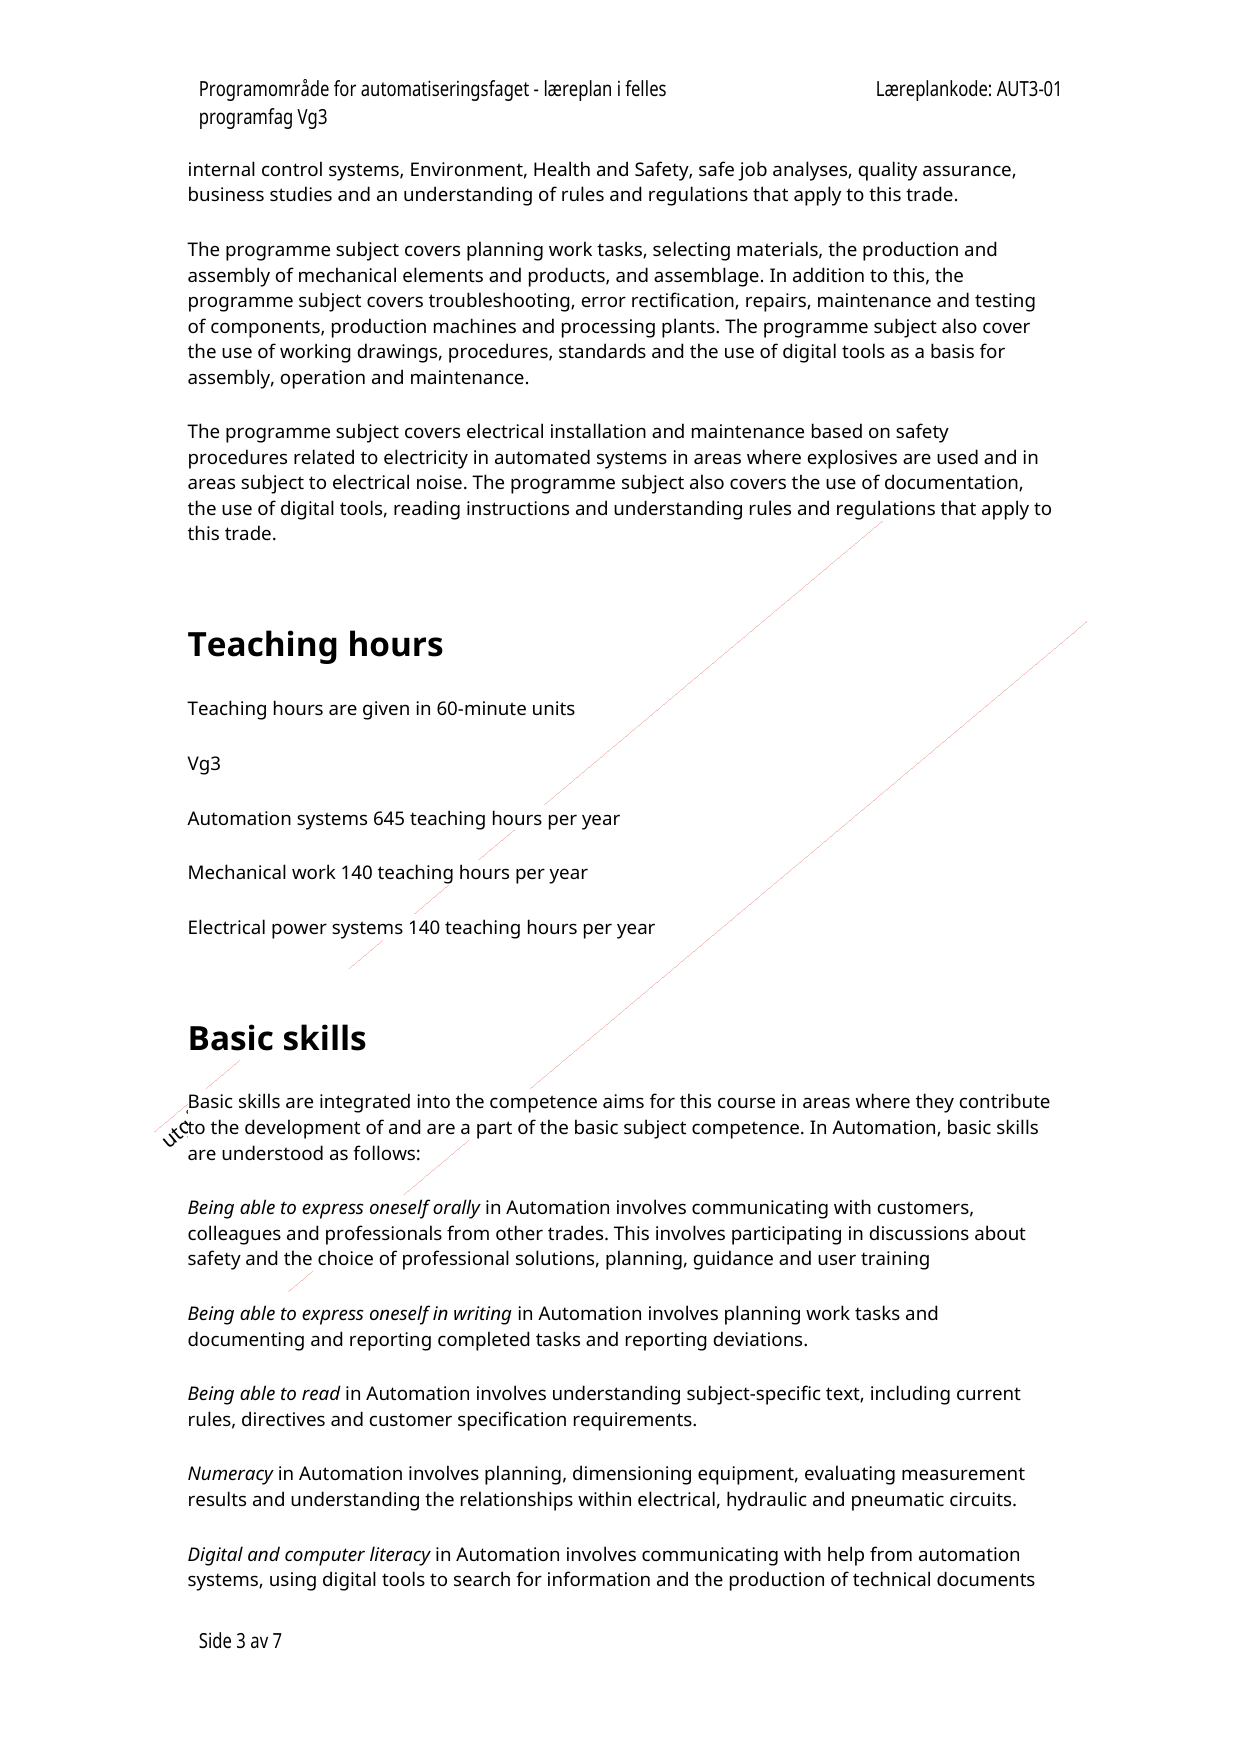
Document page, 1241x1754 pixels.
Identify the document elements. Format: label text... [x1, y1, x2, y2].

text Vg3 [904, 750, 1053, 776]
text Basic skills are integrated into the competence aims for this course in areas where they contribute to the development of and are a part of the basic subject competence. In Automation, basic skills are understood as follows: [441, 1089, 1053, 1165]
text Teaching hours are given in 60-minute units [576, 695, 673, 721]
text Automation systems 645 teaching hours per year [840, 805, 1053, 830]
text Teaching hours are given in 60-minute units [646, 695, 997, 721]
text The programme subject covers planning work tasks, selecting materials, the production and assembly of mechanical elements and products, and assemblage. In addition to this, the programme subject covers troubleshooting, error rectification, repairs, maintenance and testing of components, production machines and processing plants. The programme subject also cover the use of working drawings, procedures, standards and the use of digital tools as a basis for assembly, operation and maintenance. [187, 236, 1053, 389]
text Mechanical work 140 teaching hours per year [774, 859, 1053, 885]
text Being able to express oneself orally in Automation involves communicating with customers, colleagues and professionals from other trades. This involves participating in discussions about safety and the choice of professional solutions, planning, guidance and user training [405, 1194, 1053, 1271]
text Electrical power systems 140 teaching hours per year [656, 914, 736, 940]
subtitle Teaching hours [711, 575, 1053, 666]
subtitle Teaching hours [452, 575, 816, 666]
text Being able to read in Automation involves understanding subject-specific text, including current rules, directives and customer specification requirements. [702, 1381, 1053, 1432]
text The programme subject covers electrical installation and maintenance based on safety procedures related to electricity in automated systems in areas where explosives are used and in areas subject to electrical noise. The programme subject also covers the use of documentation, the use of digital tools, reading instructions and understanding rules and regulations that apply to this trade. [282, 521, 881, 546]
subtitle Basic skills [376, 969, 671, 1060]
text Mechanical work 140 teaching hours per year [480, 859, 802, 885]
text Electrical power systems 140 teaching hours per year [709, 914, 1053, 940]
text Being able to express oneself in writing in Automation involves planning work tasks and documenting and reporting completed tasks and reporting deviations. [813, 1300, 1053, 1351]
text Vg3 [221, 750, 608, 776]
text Vg3 [580, 750, 932, 776]
text Teaching hours are given in 60-minute units [970, 695, 1053, 721]
text The programme subject covers electrical installation and maintenance based on safety procedures related to electricity in automated systems in areas where explosives are used and in areas subject to electrical noise. The programme subject also covers the use of documentation, the use of digital tools, reading instructions and understanding rules and regulations that apply to this trade. [854, 419, 1053, 546]
subtitle Basic skills [566, 969, 1053, 1060]
text Automation systems 645 teaching hours per year [620, 805, 866, 830]
